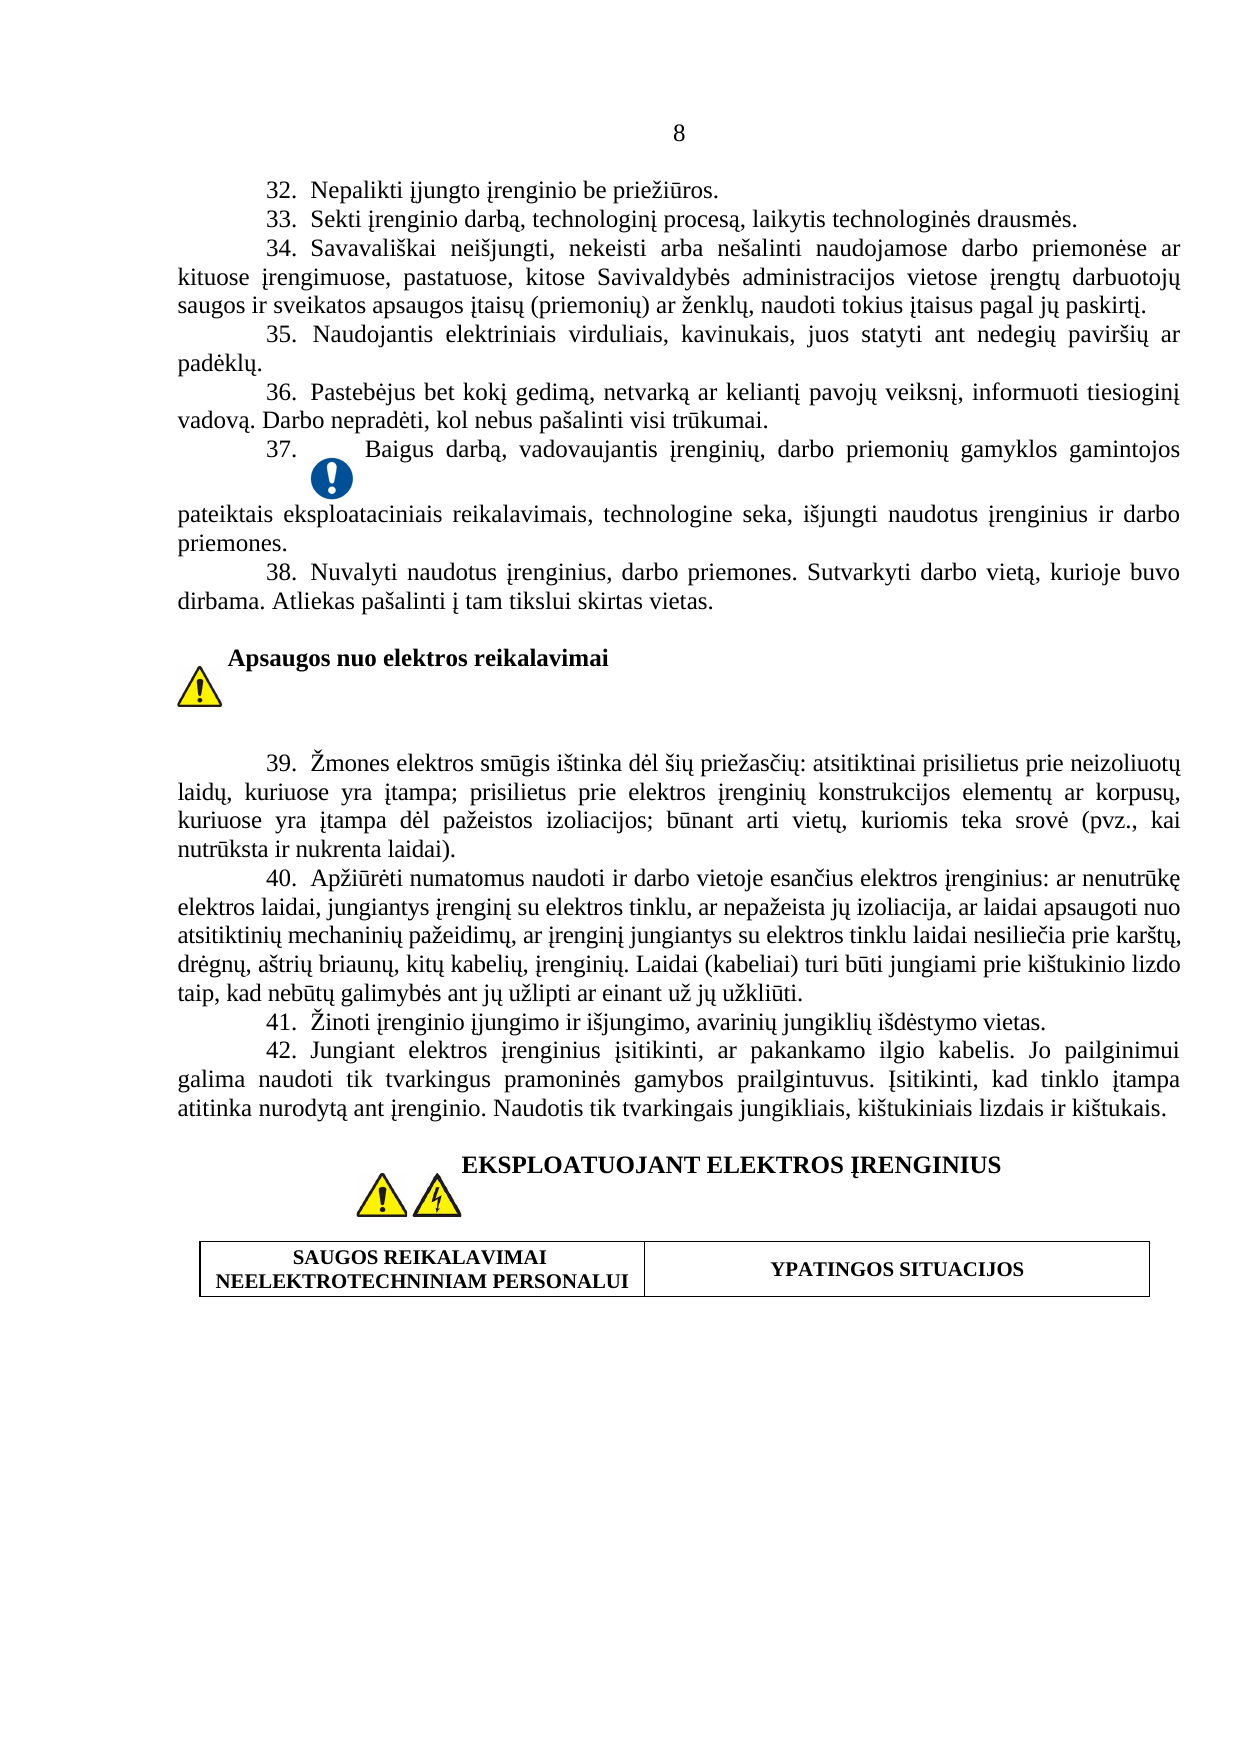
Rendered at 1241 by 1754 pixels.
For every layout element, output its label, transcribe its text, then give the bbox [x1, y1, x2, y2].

text 33. Sekti įrenginio darbą, technologinį procesą, laikytis technologinės drausmės. [177, 204, 1181, 233]
text 36. Pastebėjus bet kokį gedimą, netvarką ar keliantį pavojų veiksnį, informuoti tiesioginį vadovą. Darbo nepradėti, kol nebus pašalinti visi trūkumai. [177, 377, 1181, 434]
text 35. Naudojantis elektriniais virduliais, kavinukais, juos statyti ant nedegių paviršių ar padėklų. [177, 319, 1181, 377]
text 41. Žinoti įrenginio įjungimo ir išjungimo, avarinių jungiklių išdėstymo vietas. [177, 1007, 1181, 1035]
text 40. Apžiūrėti numatomus naudoti ir darbo vietoje esančius elektros įrenginius: ar nenutrūkę elektros laidai, jungiantys įrenginį su elektros tinklu, ar nepažeista jų izoliacija, ar laidai apsaugoti nuo atsitiktinių mechaninių pažeidimų, ar įrenginį jungiantys su elektros tinklu laidai nesiliečia prie karštų, drėgnų, aštrių briaunų, kitų kabelių, įrenginių. Laidai (kabeliai) turi būti jungiami prie kištukinio lizdo taip, kad nebūtų galimybės ant jų užlipti ar einant už jų užkliūti. [177, 863, 1181, 1007]
text 42. Jungiant elektros įrenginius įsitikinti, ar pakankamo ilgio kabelis. Jo pailginimui galima naudoti tik tvarkingus pramoninės gamybos prailgintuvus. Įsitikinti, kad tinklo įtampa atitinka nurodytą ant įrenginio. Naudotis tik tvarkingais jungikliais, kištukiniais lizdais ir kištukais. [177, 1035, 1181, 1122]
text 38. Nuvalyti naudotus įrenginius, darbo priemones. Sutvarkyti darbo vietą, kurioje buvo dirbama. Atliekas pašalinti į tam tikslui skirtas vietas. [177, 557, 1181, 614]
table_header YPATINGOS SITUACIJOS [645, 1242, 1149, 1296]
text 32. Nepalikti įjungto įrenginio be priežiūros. [177, 176, 1181, 204]
text 37. Baigus darbą, vadovaujantis įrenginių, darbo priemonių gamyklos gamintojos pateiktais eksploataciniais reikalavimais, technologine seka, išjungti naudotus įrenginius ir darbo priemones. [177, 434, 1181, 557]
text 34. Savavališkai neišjungti, nekeisti arba nešalinti naudojamose darbo priemonėse ar kituose įrengimuose, pastatuose, kitose Savivaldybės administracijos vietose įrengtų darbuotojų saugos ir sveikatos apsaugos įtaisų (priemonių) ar ženklų, naudoti tokius įtaisus pagal jų paskirtį. [177, 233, 1181, 319]
text EKSPLOATUOJANT ELEKTROS ĮRENGINIUS [177, 1150, 1181, 1217]
text 39. Žmones elektros smūgis ištinka dėl šių priežasčių: atsitiktinai prisilietus prie neizoliuotų laidų, kuriuose yra įtampa; prisilietus prie elektros įrenginių konstrukcijos elementų ar korpusų, kuriuose yra įtampa dėl pažeistos izoliacijos; būnant arti vietų, kuriomis teka srovė (pvz., kai nutrūksta ir nukrenta laidai). [177, 748, 1181, 863]
table_header SAUGOS REIKALAVIMAI NEELEKTROTECHNINIAM PERSONALUI [201, 1242, 644, 1296]
text Apsaugos nuo elektros reikalavimai [177, 643, 1181, 707]
